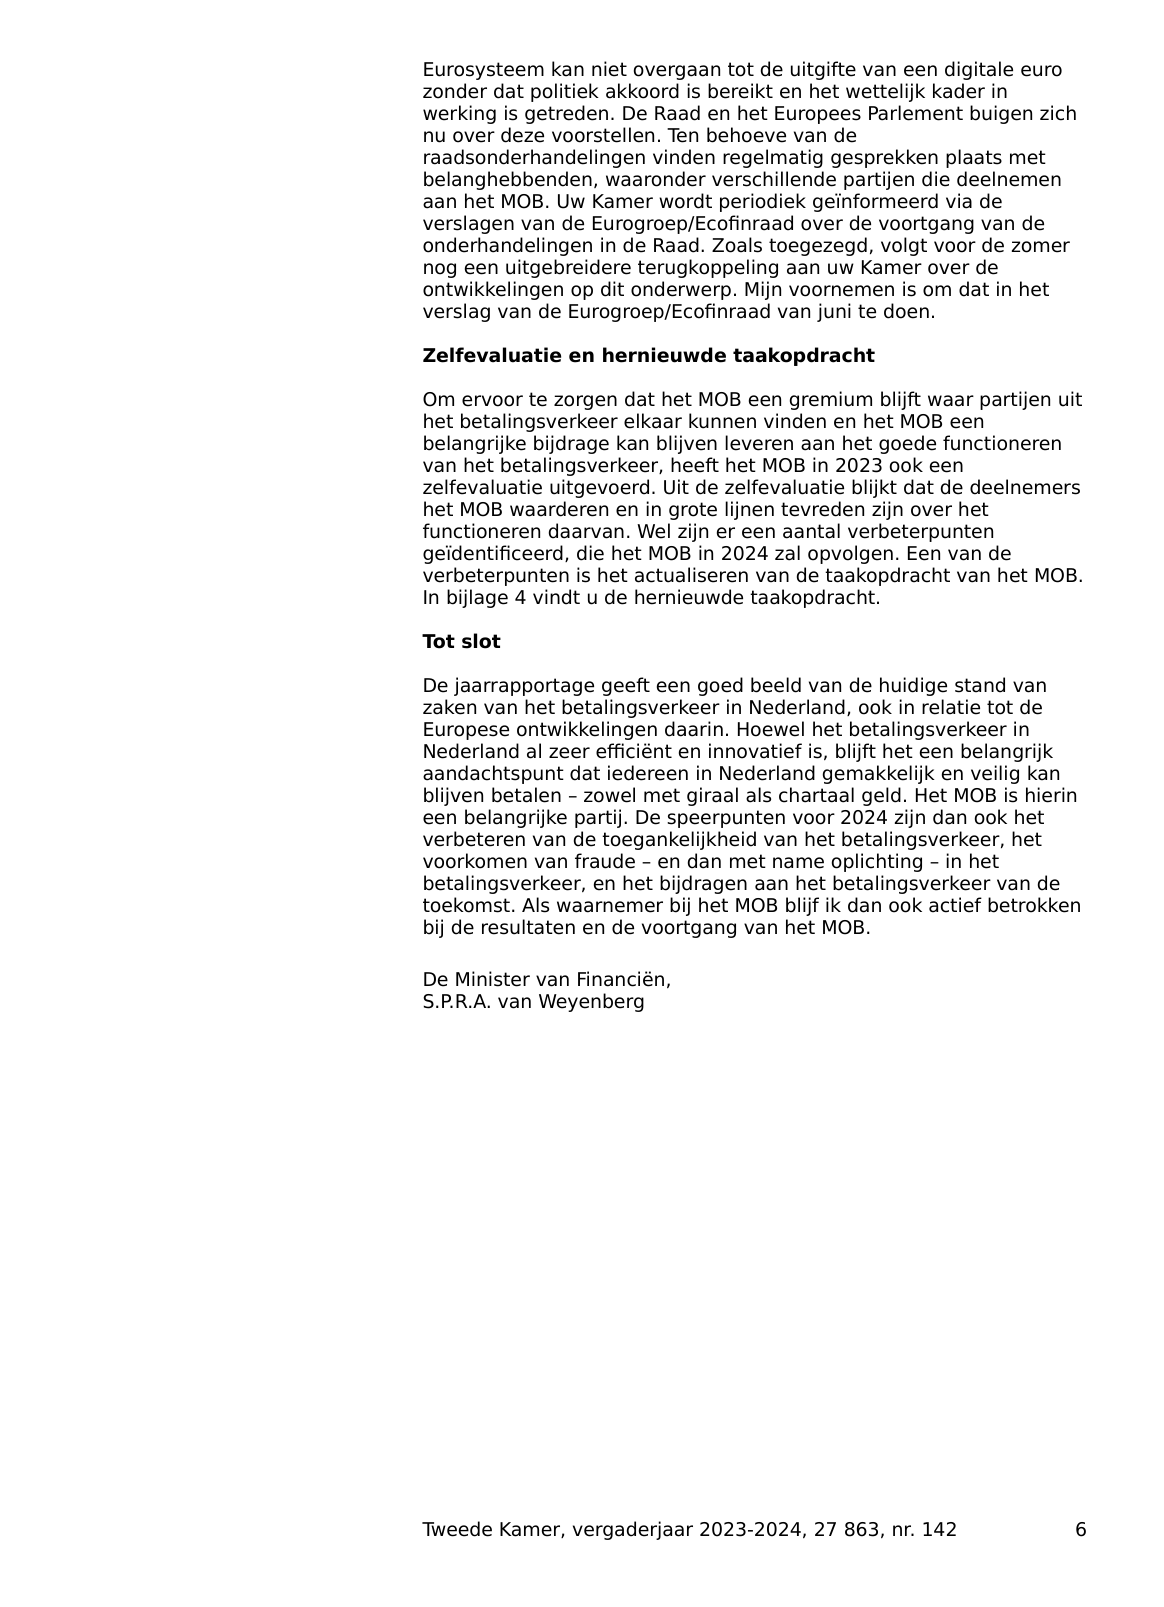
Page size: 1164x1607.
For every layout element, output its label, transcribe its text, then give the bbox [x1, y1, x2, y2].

text Eurosysteem kan niet overgaan tot de uitgifte van een digitale euro zonder dat politiek akkoord is bereikt en het wettelijk kader in werking is getreden. De Raad en het Europees Parlement buigen zich nu over deze voorstellen. Ten behoeve van de raadsonderhandelingen vinden regelmatig gesprekken plaats met belanghebbenden, waaronder verschillende partijen die deelnemen aan het MOB. Uw Kamer wordt periodiek geïnformeerd via de verslagen van de Eurogroep/Ecofinraad over de voortgang van de onderhandelingen in de Raad. Zoals toegezegd, volgt voor de zomer nog een uitgebreidere terugkoppeling aan uw Kamer over de ontwikkelingen op dit onderwerp. Mijn voornemen is om dat in het verslag van de Eurogroep/Ecofinraad van juni te doen. [422, 59, 1087, 323]
text De jaarrapportage geeft een goed beeld van de huidige stand van zaken van het betalingsverkeer in Nederland, ook in relatie tot de Europese ontwikkelingen daarin. Hoewel het betalingsverkeer in Nederland al zeer efficiënt en innovatief is, blijft het een belangrijk aandachtspunt dat iedereen in Nederland gemakkelijk en veilig kan blijven betalen – zowel met giraal als chartaal geld. Het MOB is hierin een belangrijke partij. De speerpunten voor 2024 zijn dan ook het verbeteren van de toegankelijkheid van het betalingsverkeer, het voorkomen van fraude – en dan met name oplichting – in het betalingsverkeer, en het bijdragen aan het betalingsverkeer van de toekomst. Als waarnemer bij het MOB blijf ik dan ook actief betrokken bij de resultaten en de voortgang van het MOB. [422, 675, 1087, 939]
text De Minister van Financiën, S.P.R.A. van Weyenberg [422, 969, 1087, 1013]
text Om ervoor te zorgen dat het MOB een gremium blijft waar partijen uit het betalingsverkeer elkaar kunnen vinden en het MOB een belangrijke bijdrage kan blijven leveren aan het goede functioneren van het betalingsverkeer, heeft het MOB in 2023 ook een zelfevaluatie uitgevoerd. Uit de zelfevaluatie blijkt dat de deelnemers het MOB waarderen en in grote lijnen tevreden zijn over het functioneren daarvan. Wel zijn er een aantal verbeterpunten geïdentificeerd, die het MOB in 2024 zal opvolgen. Een van de verbeterpunten is het actualiseren van de taakopdracht van het MOB. In bijlage 4 vindt u de hernieuwde taakopdracht. [422, 389, 1087, 609]
subtitle Zelfevaluatie en hernieuwde taakopdracht [422, 345, 1087, 367]
subtitle Tot slot [422, 631, 1087, 653]
